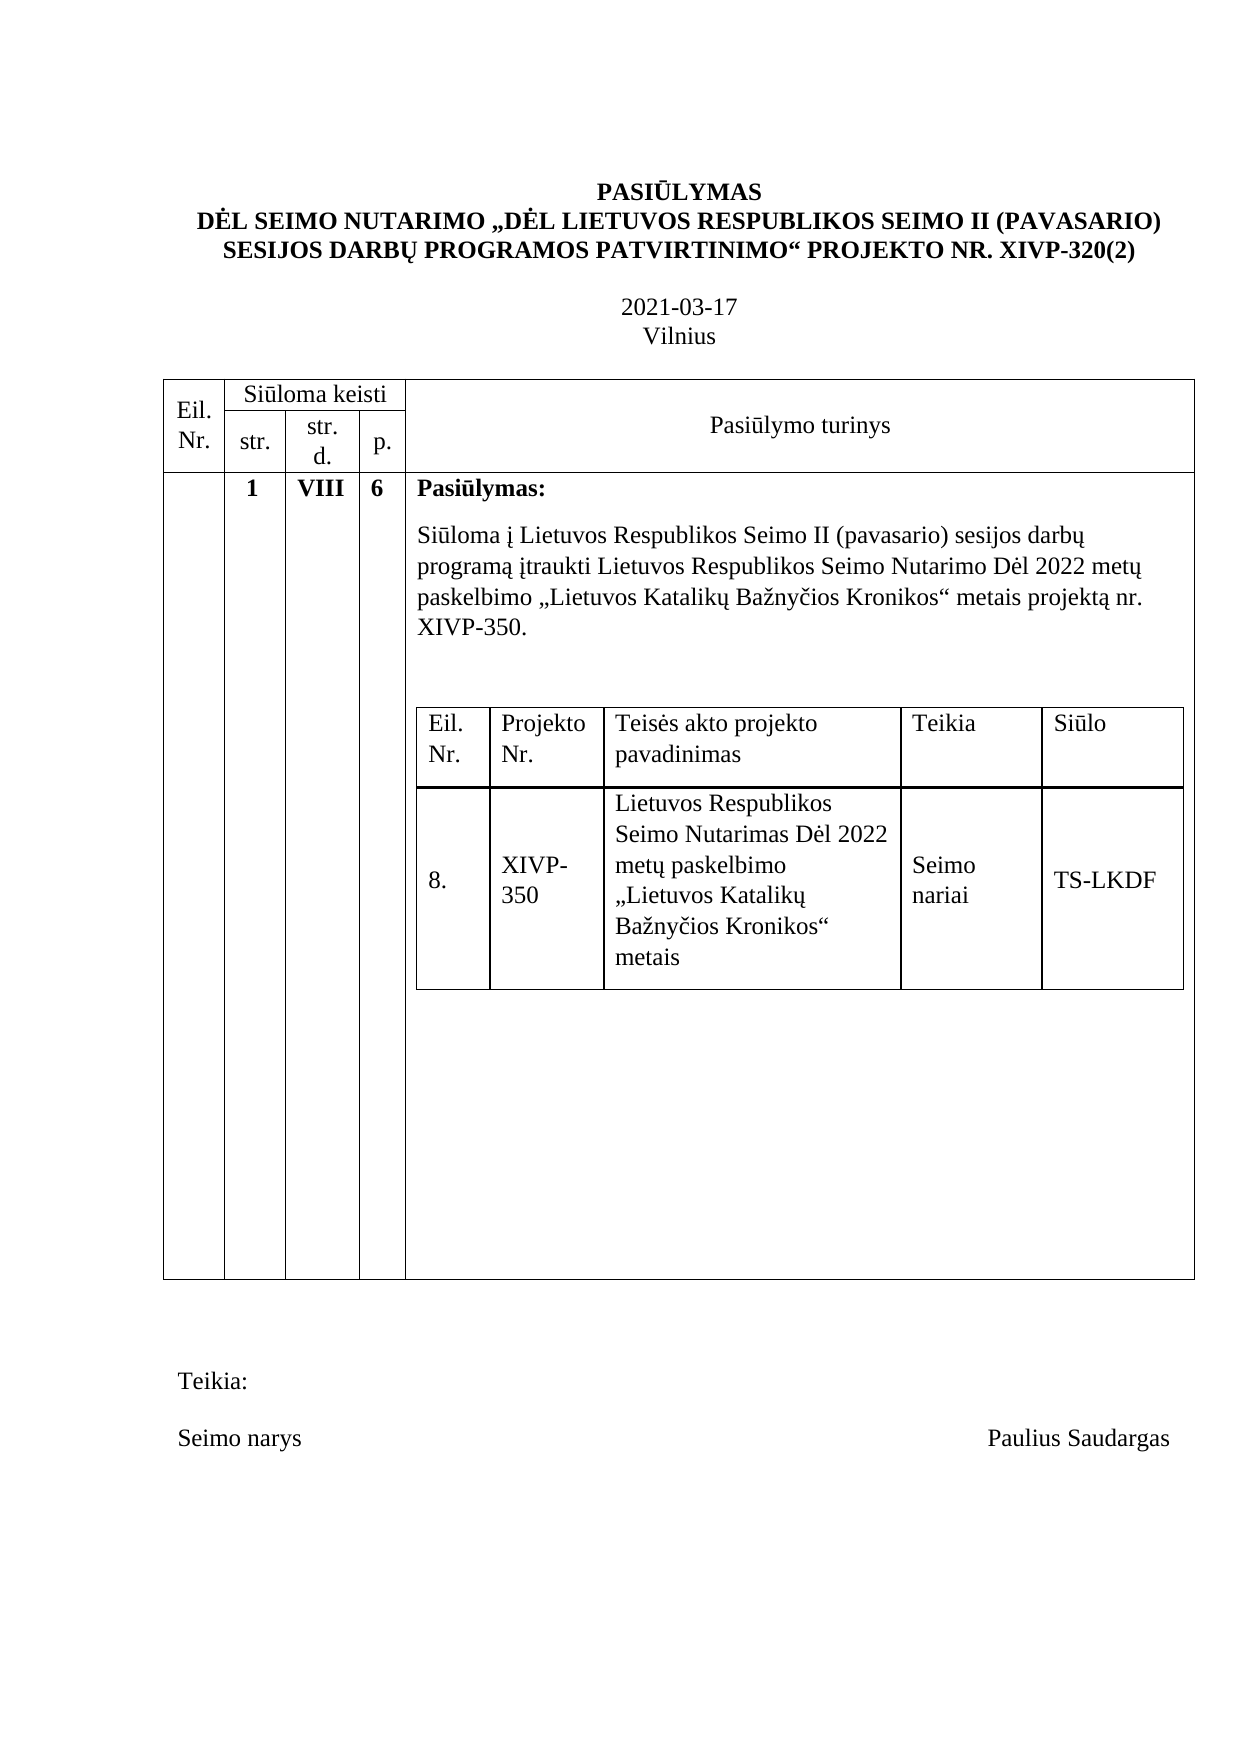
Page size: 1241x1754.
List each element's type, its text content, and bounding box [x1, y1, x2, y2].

table_cell VIII [286, 473, 359, 1278]
text DĖL SEIMO NUTARIMO „DĖL LIETUVOS RESPUBLIKOS SEIMO II (PAVASARIO) SESIJOS DARBŲ PROGRAMOS PATVIRTINIMO“ PROJEKTO NR. XIVP-320(2) [177, 206, 1181, 263]
text Seimo narys Paulius Saudargas [177, 1423, 1181, 1452]
table_header Siūlo [1043, 708, 1183, 786]
table_cell Lietuvos Respublikos Seimo Nutarimas Dėl 2022 metų paskelbimo „Lietuvos Katalikų Bažnyčios Kronikos“ metais [605, 789, 900, 989]
table_cell XIVP-350 [491, 789, 603, 989]
table_header Projekto Nr. [491, 708, 603, 786]
table_cell [164, 473, 224, 1278]
table_cell TS-LKDF [1043, 789, 1183, 989]
table_cell 6 [360, 473, 405, 1278]
table_header Pasiūlymo turinys [406, 380, 1194, 472]
table_cell p. [360, 411, 405, 472]
table_cell str. d. [286, 411, 359, 472]
table_cell Pasiūlymas: Siūloma į Lietuvos Respublikos Seimo II (pavasario) sesijos darbų programą įtraukti Lietuvos Respublikos Seimo Nutarimo Dėl 2022 metų paskelbimo „Lietuvos Katalikų Bažnyčios Kronikos“ metais projektą nr. XIVP-350. [406, 473, 1194, 1278]
table_header Siūloma keisti [225, 380, 405, 410]
table_header Eil. Nr. [417, 708, 489, 786]
table_header Teikia [902, 708, 1041, 786]
text Vilnius [177, 321, 1181, 350]
table_cell 1 [225, 473, 285, 1278]
table_cell str. [225, 411, 285, 472]
text PASIŪLYMAS [177, 177, 1181, 206]
text Teikia: [177, 1366, 1181, 1394]
table_cell Seimo nariai [902, 789, 1041, 989]
table_header Eil. Nr. [164, 380, 224, 472]
table_header Teisės akto projekto pavadinimas [605, 708, 900, 786]
table_cell 8. [417, 789, 489, 989]
text 2021-03-17 [177, 292, 1181, 321]
